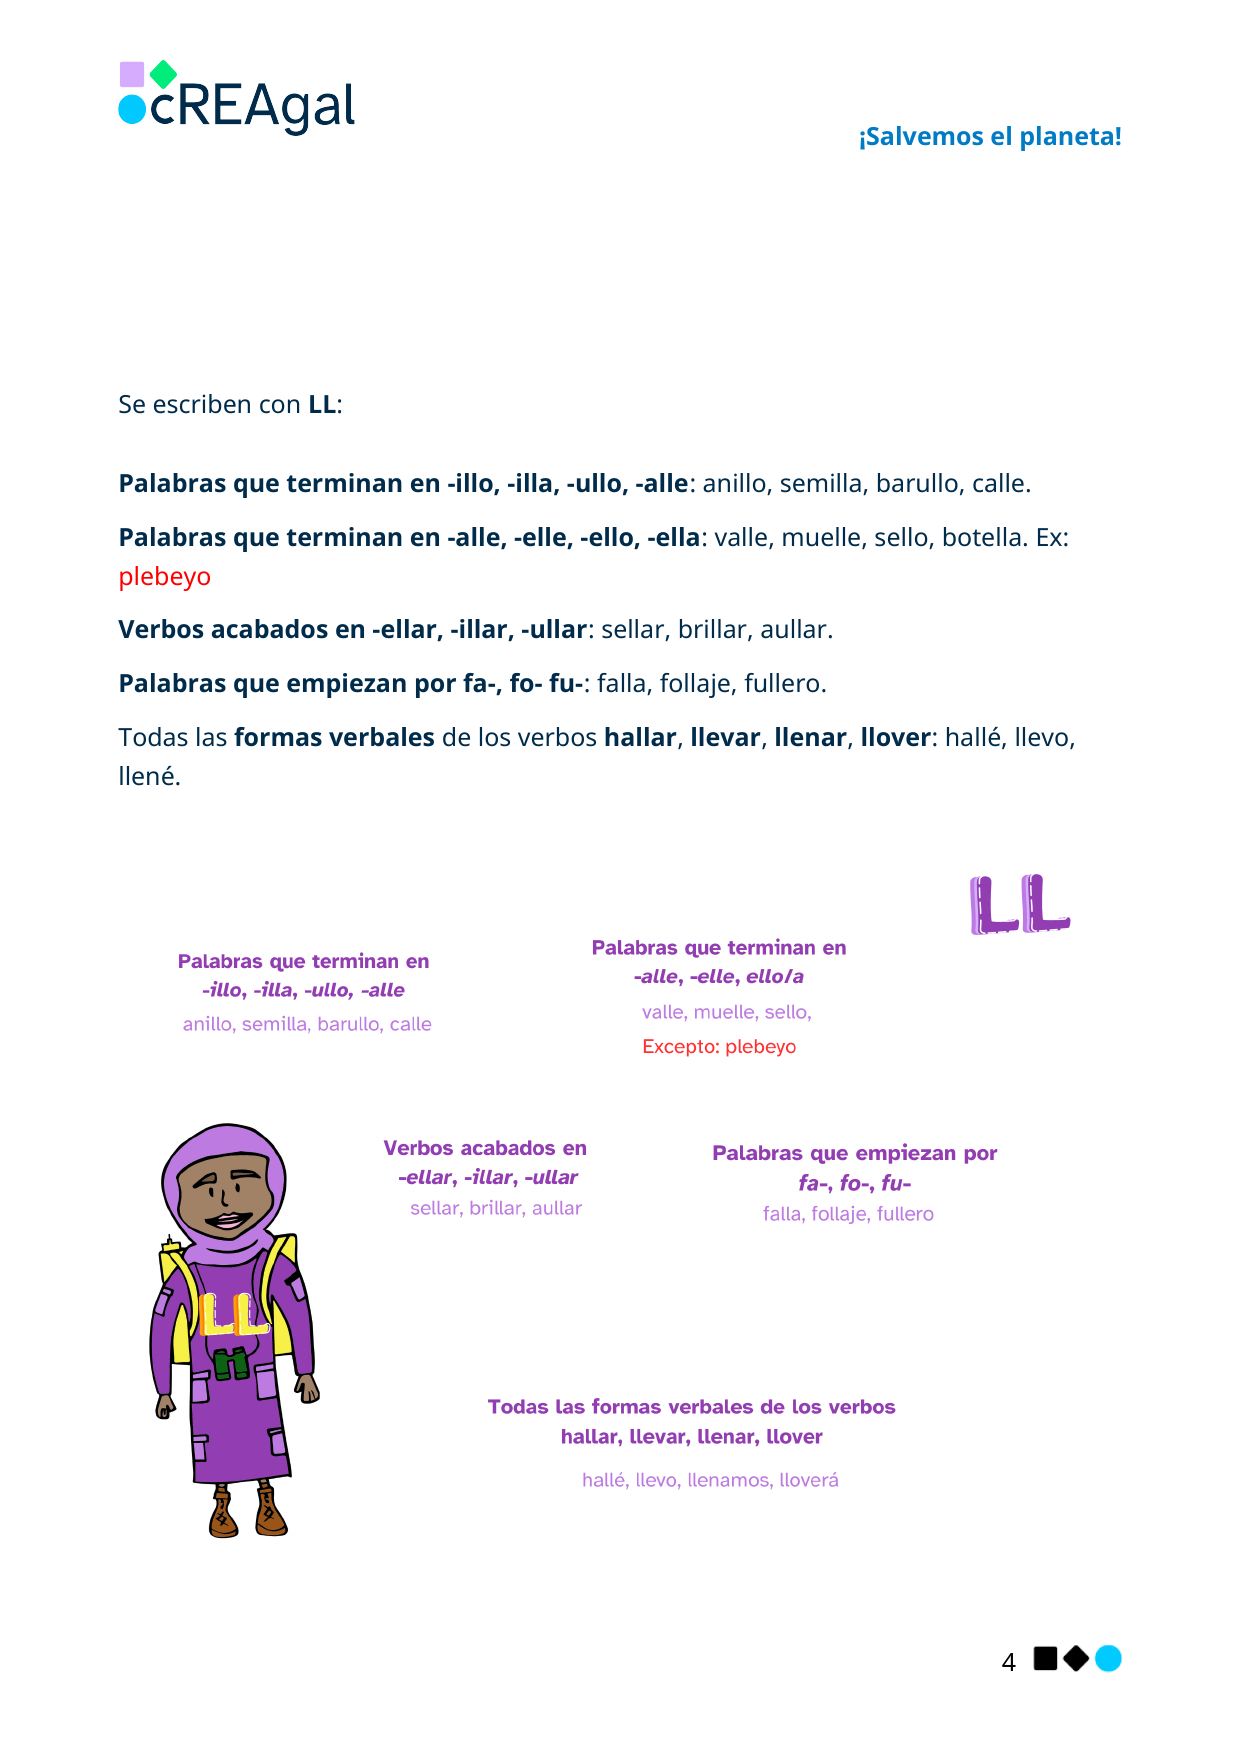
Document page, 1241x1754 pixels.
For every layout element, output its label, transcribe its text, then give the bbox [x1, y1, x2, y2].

picture [118, 866, 1090, 1554]
text Palabras que terminan en -illo, -illa, -ullo, -alle: anillo, semilla, barullo, calle. [118, 466, 1122, 499]
text Palabras que terminan en -alle, -elle, -ello, -ella: valle, muelle, sello, botella. Ex: plebeyo [118, 519, 1122, 592]
text Palabras que empiezan por fa-, fo- fu-: falla, follaje, fullero. [118, 666, 1122, 700]
picture [118, 60, 355, 136]
text Se escriben con LL: [118, 387, 1122, 421]
text Todas las formas verbales de los verbos hallar, llevar, llenar, llover: hallé, llevo, llené. [118, 720, 1122, 793]
picture [1033, 1645, 1123, 1673]
text Verbos acabados en -ellar, -illar, -ullar: sellar, brillar, aullar. [118, 612, 1122, 646]
